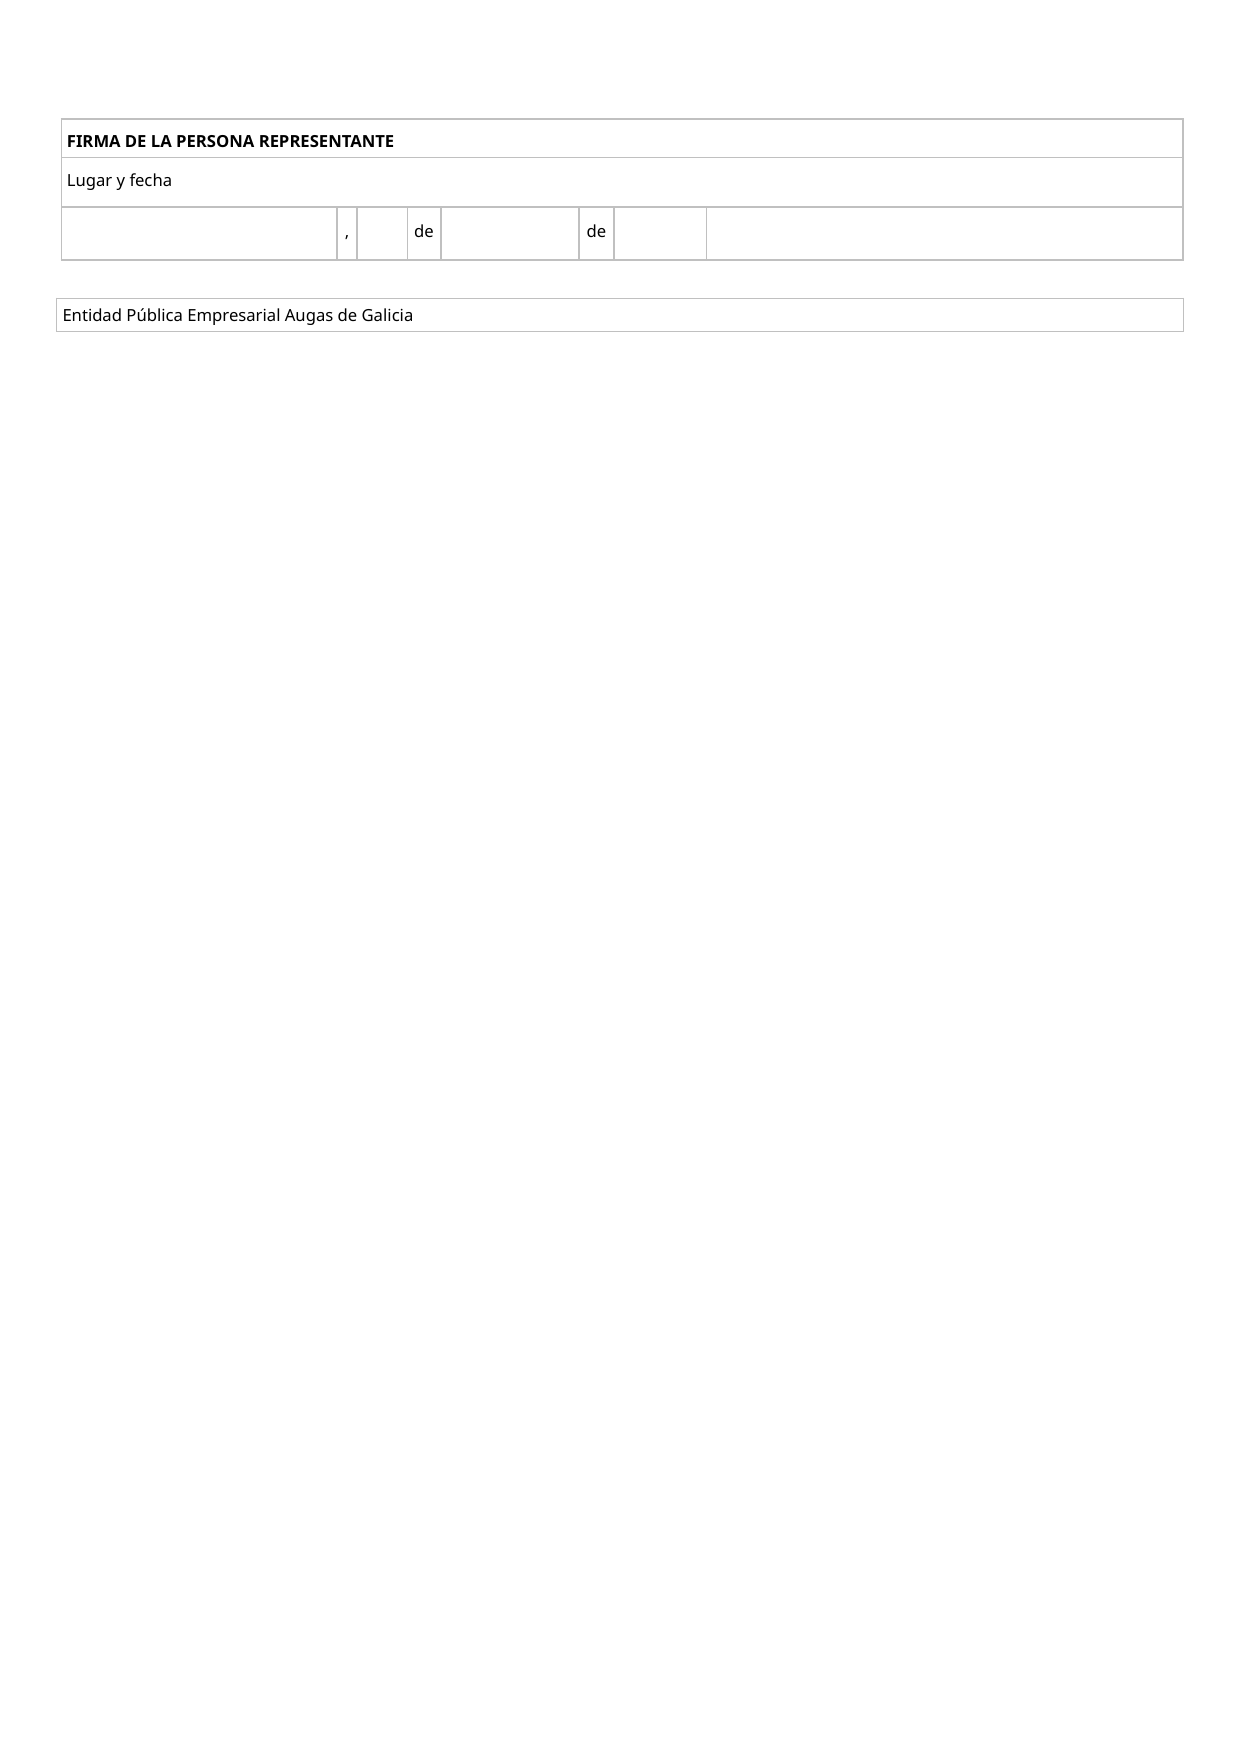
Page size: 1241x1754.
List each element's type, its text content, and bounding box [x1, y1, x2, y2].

table_header Entidad Pública Empresarial Augas de Galicia [57, 299, 1183, 331]
table_cell [707, 208, 1182, 259]
table_cell [62, 208, 336, 259]
table_cell [442, 208, 578, 259]
table_cell Lugar y fecha [62, 158, 1182, 206]
table_cell [358, 208, 407, 259]
table_header FIRMA DE LA PERSONA REPRESENTANTE [62, 120, 1182, 157]
table_cell de [408, 208, 440, 259]
table_cell [615, 208, 706, 259]
table_cell , [338, 208, 356, 259]
table_cell de [580, 208, 613, 259]
